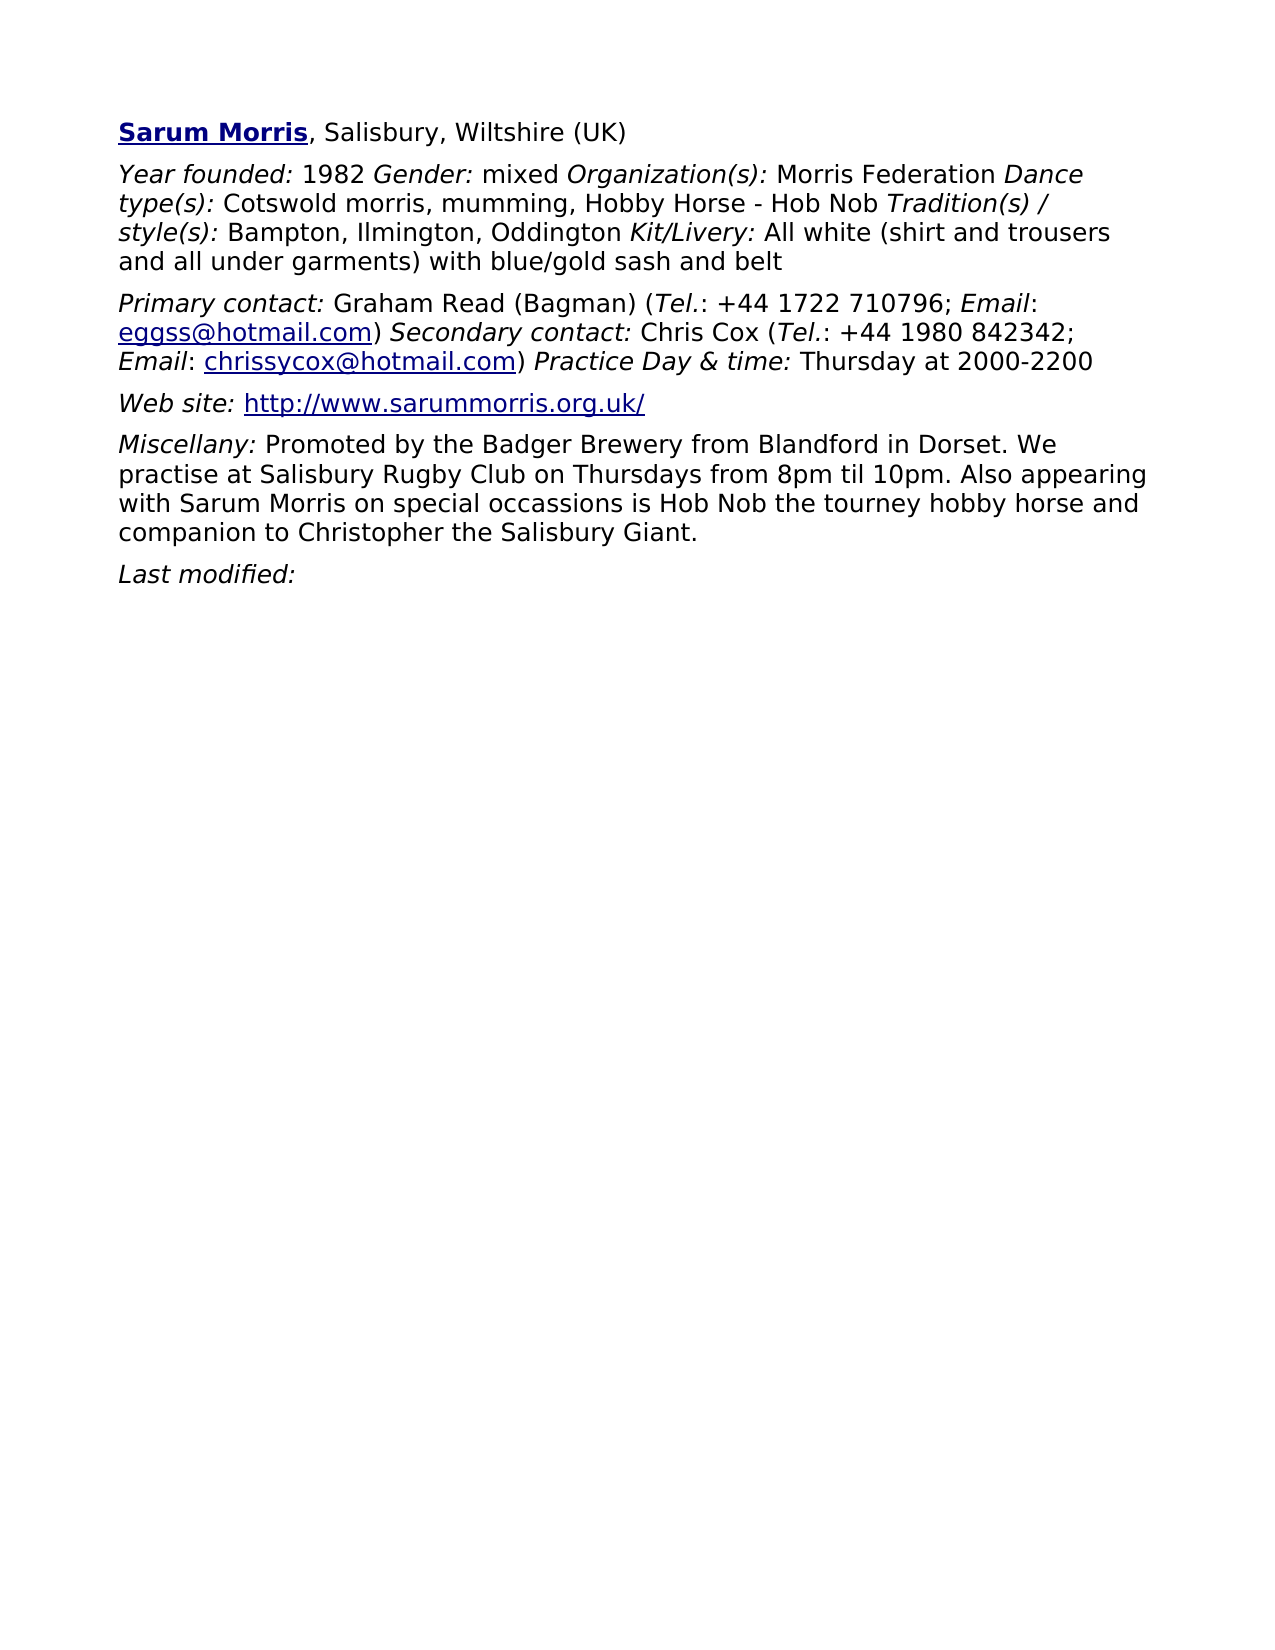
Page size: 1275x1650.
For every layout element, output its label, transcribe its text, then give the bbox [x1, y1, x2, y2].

text Miscellany: Promoted by the Badger Brewery from Blandford in Dorset. We practise at Salisbury Rugby Club on Thursdays from 8pm til 10pm. Also appearing with Sarum Morris on special occassions is Hob Nob the tourney hobby horse and companion to Christopher the Salisbury Giant. [118, 431, 1157, 547]
text Web site: http://www.sarummorris.org.uk/ [118, 389, 1157, 418]
text Year founded: 1982 Gender: mixed Organization(s): Morris Federation Dance type(s): Cotswold morris, mumming, Hobby Horse - Hob Nob Tradition(s) / style(s): Bampton, Ilmington, Oddington Kit/Livery: All white (shirt and trousers and all under garments) with blue/gold sash and belt [118, 160, 1157, 276]
text Sarum Morris, Salisbury, Wiltshire (UK) [118, 118, 1157, 147]
text Last modified: [118, 560, 1157, 589]
text Primary contact: Graham Read (Bagman) (Tel.: +44 1722 710796; Email: eggss@hotmail.com) Secondary contact: Chris Cox (Tel.: +44 1980 842342; Email: chrissycox@hotmail.com) Practice Day & time: Thursday at 2000-2200 [118, 289, 1157, 376]
